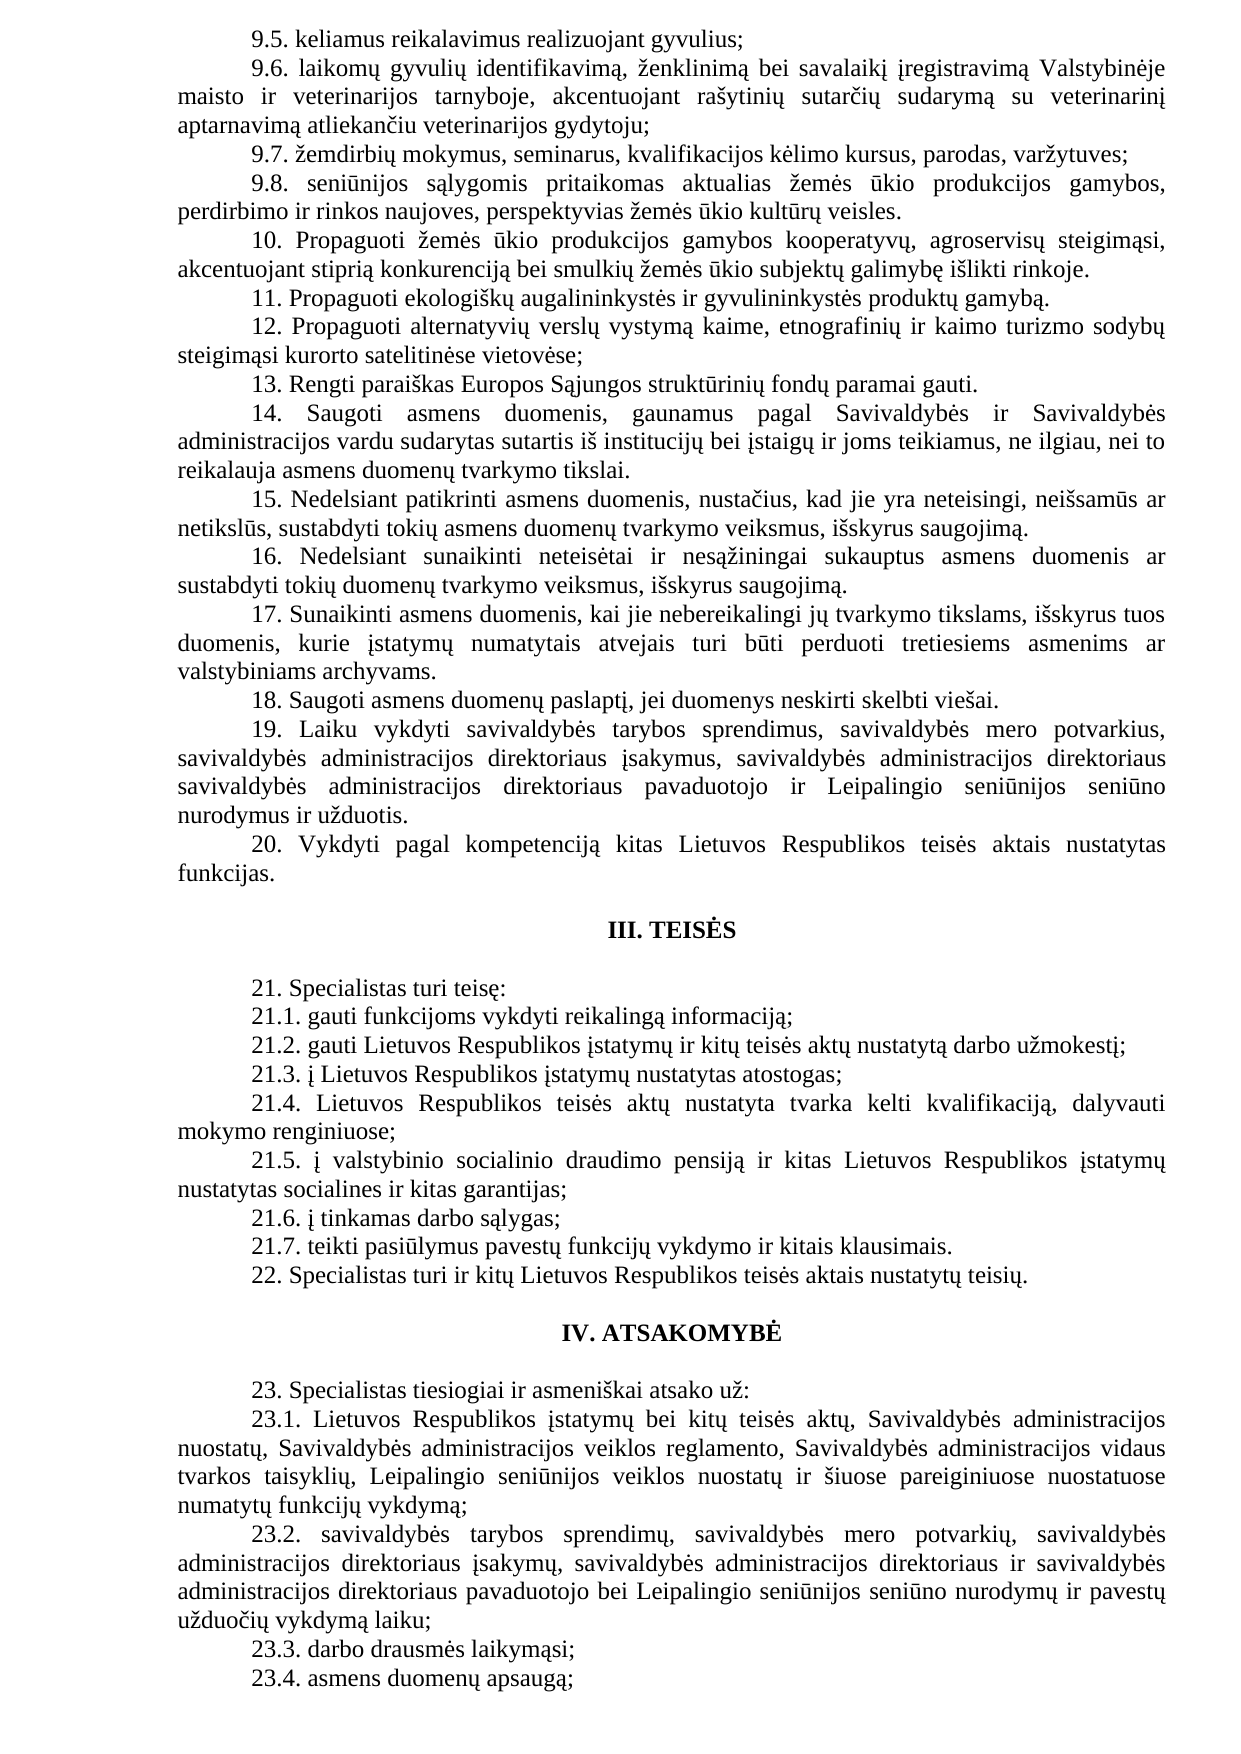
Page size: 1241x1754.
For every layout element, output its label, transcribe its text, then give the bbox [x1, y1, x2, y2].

text 11. Propaguoti ekologiškų augalininkystės ir gyvulininkystės produktų gamybą. [177, 283, 1167, 311]
text 21.6. į tinkamas darbo sąlygas; [177, 1203, 1167, 1231]
text 12. Propaguoti alternatyvių verslų vystymą kaime, etnografinių ir kaimo turizmo sodybų steigimąsi kurorto satelitinėse vietovėse; [177, 311, 1167, 369]
text 16. Nedelsiant sunaikinti neteisėtai ir nesąžiningai sukauptus asmens duomenis ar sustabdyti tokių duomenų tvarkymo veiksmus, išskyrus saugojimą. [177, 541, 1167, 599]
text 21.7. teikti pasiūlymus pavestų funkcijų vykdymo ir kitais klausimais. [177, 1231, 1167, 1260]
text 21.1. gauti funkcijoms vykdyti reikalingą informaciją; [177, 1001, 1167, 1030]
text 9.6. laikomų gyvulių identifikavimą, ženklinimą bei savalaikį įregistravimą Valstybinėje maisto ir veterinarijos tarnyboje, akcentuojant rašytinių sutarčių sudarymą su veterinarinį aptarnavimą atliekančiu veterinarijos gydytoju; [177, 53, 1167, 139]
text 21.2. gauti Lietuvos Respublikos įstatymų ir kitų teisės aktų nustatytą darbo užmokestį; [177, 1030, 1167, 1059]
text 23.2. savivaldybės tarybos sprendimų, savivaldybės mero potvarkių, savivaldybės administracijos direktoriaus įsakymų, savivaldybės administracijos direktoriaus ir savivaldybės administracijos direktoriaus pavaduotojo bei Leipalingio seniūnijos seniūno nurodymų ir pavestų užduočių vykdymą laiku; [177, 1519, 1167, 1634]
text 21.4. Lietuvos Respublikos teisės aktų nustatyta tvarka kelti kvalifikaciją, dalyvauti mokymo renginiuose; [177, 1088, 1167, 1145]
text 17. Sunaikinti asmens duomenis, kai jie nebereikalingi jų tvarkymo tikslams, išskyrus tuos duomenis, kurie įstatymų numatytais atvejais turi būti perduoti tretiesiems asmenims ar valstybiniams archyvams. [177, 599, 1167, 685]
text 9.5. keliamus reikalavimus realizuojant gyvulius; [177, 24, 1167, 53]
text 14. Saugoti asmens duomenis, gaunamus pagal Savivaldybės ir Savivaldybės administracijos vardu sudarytas sutartis iš institucijų bei įstaigų ir joms teikiamus, ne ilgiau, nei to reikalauja asmens duomenų tvarkymo tikslai. [177, 398, 1167, 484]
text 23.4. asmens duomenų apsaugą; [177, 1663, 1167, 1691]
text 18. Saugoti asmens duomenų paslaptį, jei duomenys neskirti skelbti viešai. [177, 685, 1167, 714]
text 22. Specialistas turi ir kitų Lietuvos Respublikos teisės aktais nustatytų teisių. [177, 1260, 1167, 1289]
text 23.1. Lietuvos Respublikos įstatymų bei kitų teisės aktų, Savivaldybės administracijos nuostatų, Savivaldybės administracijos veiklos reglamento, Savivaldybės administracijos vidaus tvarkos taisyklių, Leipalingio seniūnijos veiklos nuostatų ir šiuose pareiginiuose nuostatuose numatytų funkcijų vykdymą; [177, 1404, 1167, 1519]
text 20. Vykdyti pagal kompetenciją kitas Lietuvos Respublikos teisės aktais nustatytas funkcijas. [177, 829, 1167, 886]
text 10. Propaguoti žemės ūkio produkcijos gamybos kooperatyvų, agroservisų steigimąsi, akcentuojant stiprią konkurenciją bei smulkių žemės ūkio subjektų galimybę išlikti rinkoje. [177, 225, 1167, 283]
text IV. ATSAKOMYBĖ [177, 1318, 1167, 1346]
text 23.3. darbo drausmės laikymąsi; [177, 1634, 1167, 1663]
text 19. Laiku vykdyti savivaldybės tarybos sprendimus, savivaldybės mero potvarkius, savivaldybės administracijos direktoriaus įsakymus, savivaldybės administracijos direktoriaus savivaldybės administracijos direktoriaus pavaduotojo ir Leipalingio seniūnijos seniūno nurodymus ir užduotis. [177, 714, 1167, 829]
text 21. Specialistas turi teisę: [177, 973, 1167, 1001]
text 23. Specialistas tiesiogiai ir asmeniškai atsako už: [177, 1375, 1167, 1404]
text 9.7. žemdirbių mokymus, seminarus, kvalifikacijos kėlimo kursus, parodas, varžytuves; [177, 139, 1167, 168]
text 13. Rengti paraiškas Europos Sąjungos struktūrinių fondų paramai gauti. [177, 369, 1167, 398]
text 9.8. seniūnijos sąlygomis pritaikomas aktualias žemės ūkio produkcijos gamybos, perdirbimo ir rinkos naujoves, perspektyvias žemės ūkio kultūrų veisles. [177, 168, 1167, 225]
text 21.5. į valstybinio socialinio draudimo pensiją ir kitas Lietuvos Respublikos įstatymų nustatytas socialines ir kitas garantijas; [177, 1145, 1167, 1203]
text 15. Nedelsiant patikrinti asmens duomenis, nustačius, kad jie yra neteisingi, neišsamūs ar netikslūs, sustabdyti tokių asmens duomenų tvarkymo veiksmus, išskyrus saugojimą. [177, 484, 1167, 541]
text 21.3. į Lietuvos Respublikos įstatymų nustatytas atostogas; [177, 1059, 1167, 1088]
text III. TEISĖS [177, 915, 1167, 944]
